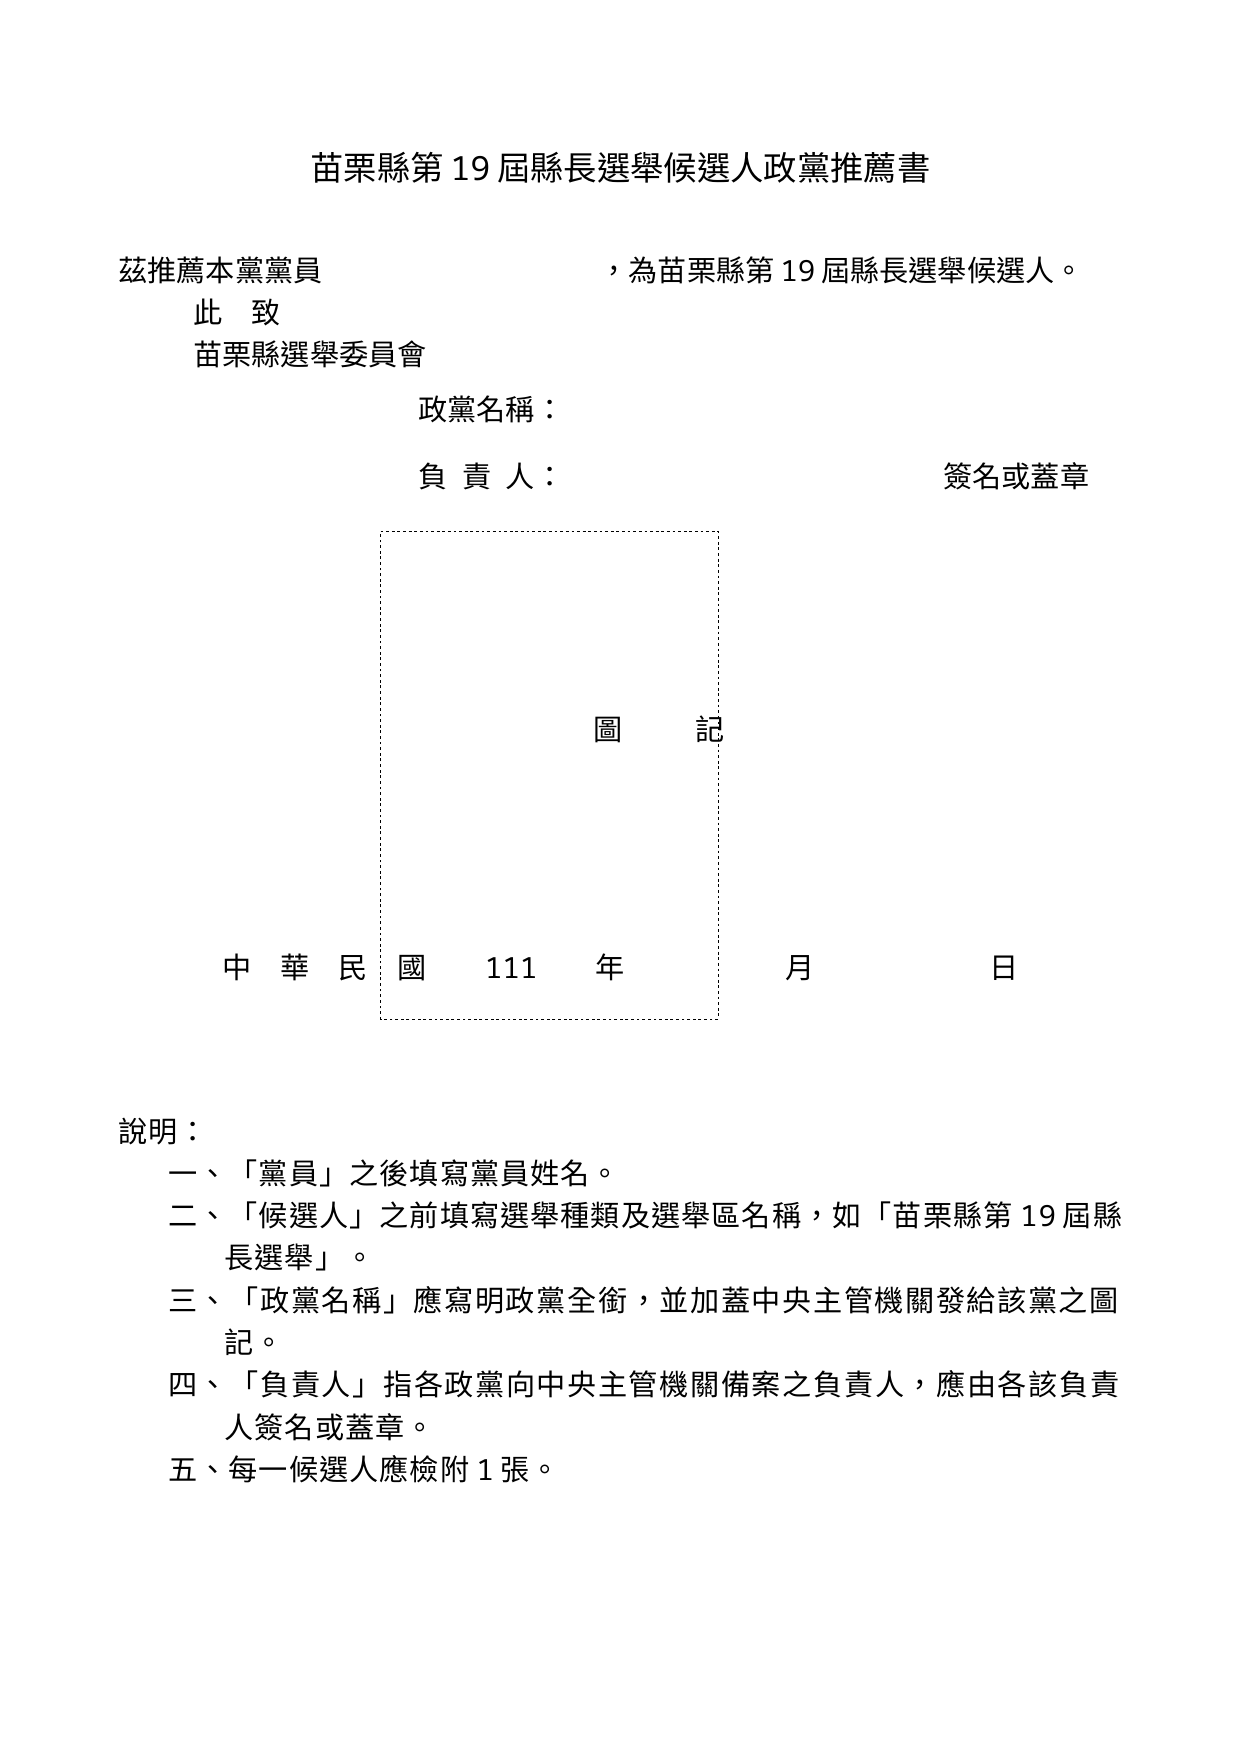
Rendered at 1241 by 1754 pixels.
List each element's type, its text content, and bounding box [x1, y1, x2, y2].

text 負 責 人： 簽名或蓋章 [418, 453, 1122, 496]
text 三、「政黨名稱」應寫明政黨全銜，並加蓋中央主管機關發給該黨之圖記。 [168, 1277, 1122, 1362]
text 中 華 民 國 111 年 月 日 [118, 958, 1122, 983]
text 苗栗縣選舉委員會 [193, 332, 1122, 373]
text 五、每一候選人應檢附1張。 [168, 1447, 1122, 1489]
text 圖 記 [593, 721, 1122, 746]
text 二、「候選人」之前填寫選舉種類及選舉區名稱，如「苗栗縣第19屆縣長選舉」。 [168, 1193, 1122, 1277]
text 說明： [118, 1108, 1122, 1150]
text 政黨名稱： [418, 386, 1122, 428]
text 苗栗縣第19屆縣長選舉候選人政黨推薦書 [118, 141, 1122, 190]
text 茲推薦本黨黨員 ，為苗栗縣第19屆縣長選舉候選人。 [118, 248, 1122, 290]
text 此 致 [193, 290, 1122, 332]
text 四、「負責人」指各政黨向中央主管機關備案之負責人，應由各該負責人簽名或蓋章。 [168, 1362, 1122, 1447]
text 一、「黨員」之後填寫黨員姓名。 [168, 1150, 1122, 1193]
